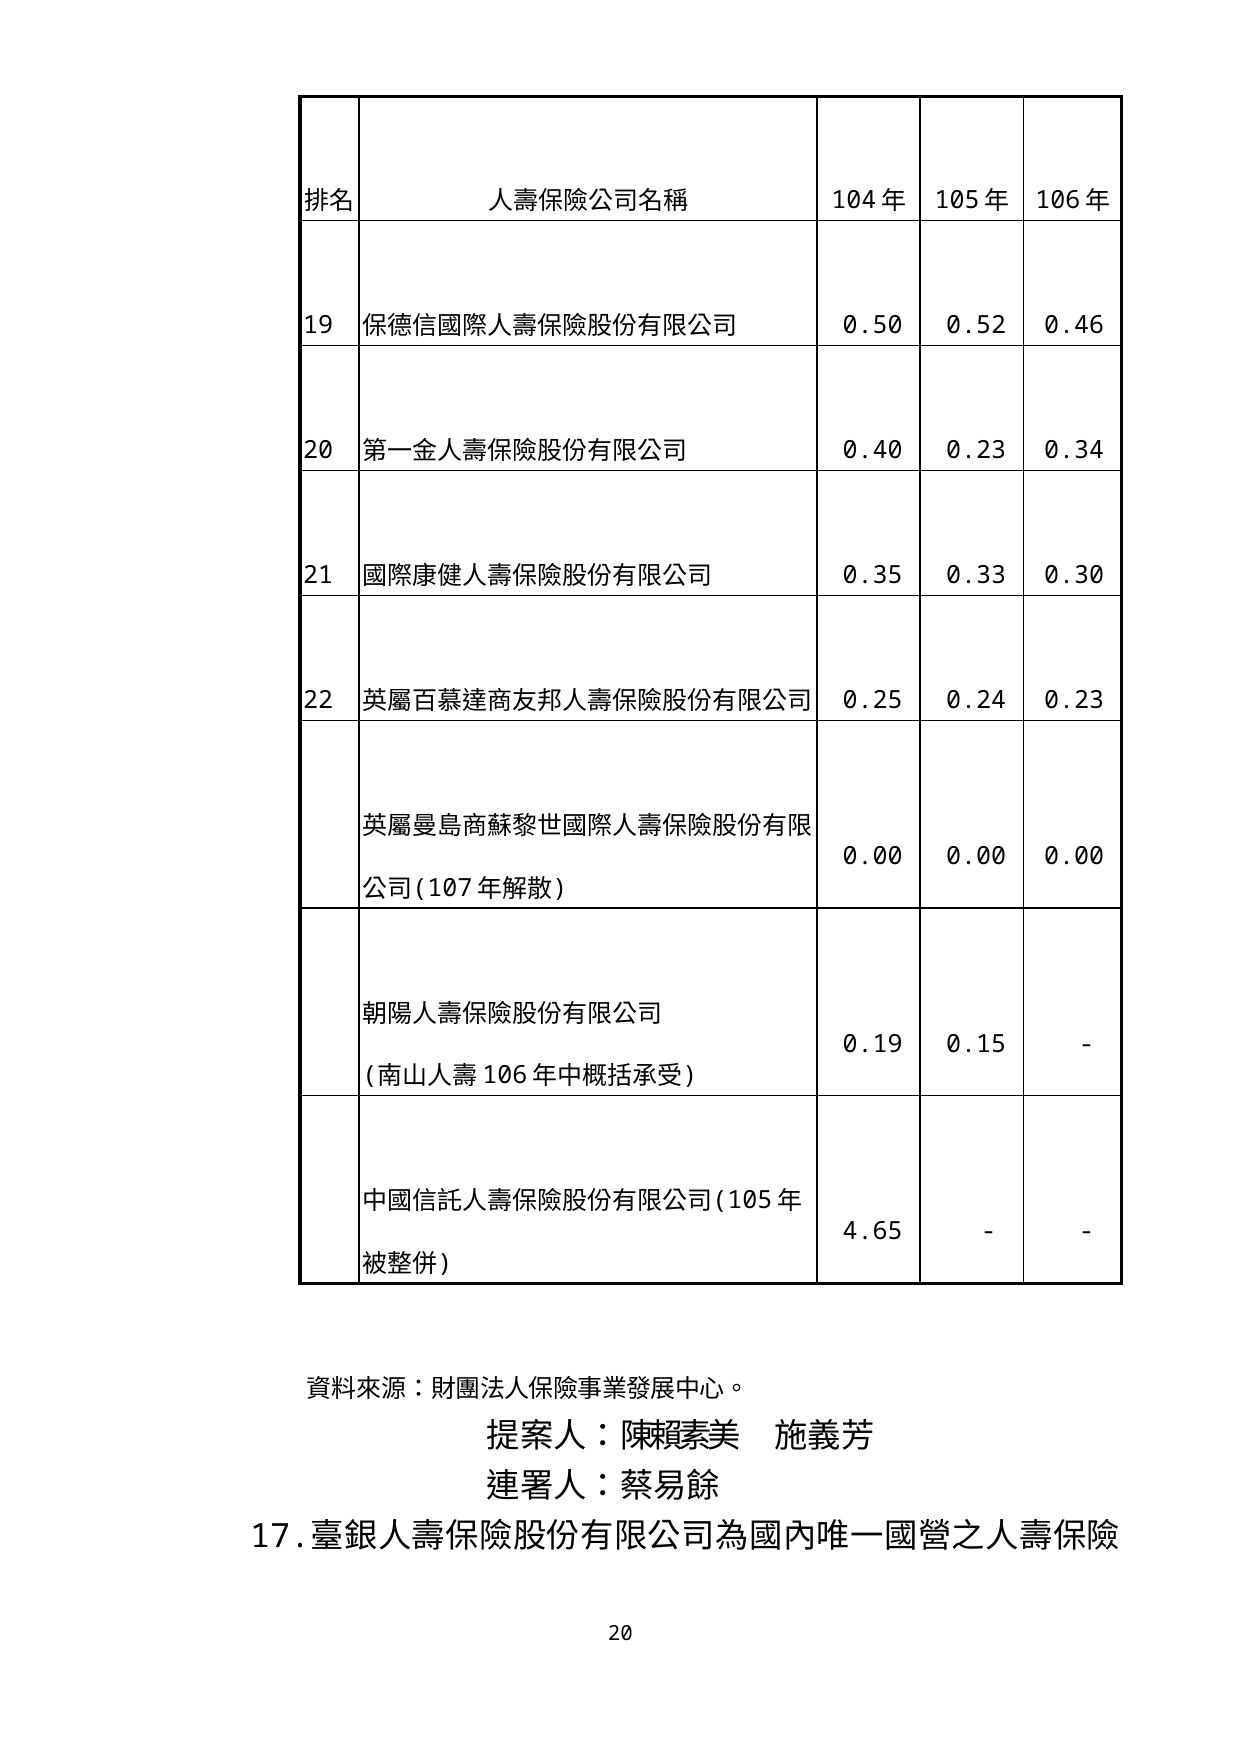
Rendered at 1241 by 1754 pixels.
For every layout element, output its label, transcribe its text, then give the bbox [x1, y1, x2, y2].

table_cell 第一金人壽保險股份有限公司 [360, 346, 816, 469]
table_cell 保德信國際人壽保險股份有限公司 [360, 221, 816, 344]
table_cell 0.15 [921, 909, 1023, 1094]
table_header 人壽保險公司名稱 [360, 98, 816, 219]
text 連署人：蔡易餘 [120, 1457, 1120, 1507]
table_cell 0.33 [921, 471, 1023, 594]
table_cell 英屬百慕達商友邦人壽保險股份有限公司 [360, 596, 816, 719]
table_cell 中國信託人壽保險股份有限公司(105年被整併) [360, 1096, 816, 1282]
table_header 106年 [1024, 98, 1120, 219]
table_cell 0.35 [818, 471, 919, 594]
table_cell 0.30 [1024, 471, 1120, 594]
text 17.臺銀人壽保險股份有限公司為國內唯一國營之人壽保險 [250, 1507, 1120, 1557]
text 資料來源：財團法人保險事業發展中心。 [296, 1344, 1138, 1407]
text 提案人：陳賴素美 施義芳 [120, 1407, 1120, 1457]
table_cell 0.34 [1024, 346, 1120, 469]
table_cell 22 [302, 596, 358, 719]
table_cell 0.25 [818, 596, 919, 719]
table_cell 4.65 [818, 1096, 919, 1282]
table_cell 國際康健人壽保險股份有限公司 [360, 471, 816, 594]
table_cell 20 [302, 346, 358, 469]
table_cell 0.52 [921, 221, 1023, 344]
table_cell 0.19 [818, 909, 919, 1094]
table_cell 0.24 [921, 596, 1023, 719]
table_header 104年 [818, 98, 919, 219]
table_cell [302, 909, 358, 1094]
table_cell [302, 721, 358, 907]
table_cell 0.00 [921, 721, 1023, 907]
table_cell 英屬曼島商蘇黎世國際人壽保險股份有限公司(107年解散) [360, 721, 816, 907]
table_cell 0.00 [1024, 721, 1120, 907]
table_cell 0.40 [818, 346, 919, 469]
table_cell - [921, 1096, 1023, 1282]
table_cell 朝陽人壽保險股份有限公司 (南山人壽106年中概括承受) [360, 909, 816, 1094]
table_cell [302, 1096, 358, 1282]
table_cell 0.46 [1024, 221, 1120, 344]
table_cell 0.50 [818, 221, 919, 344]
table_cell 0.00 [818, 721, 919, 907]
table_cell 0.23 [1024, 596, 1120, 719]
table_cell - [1024, 1096, 1120, 1282]
table_header 排名 [302, 98, 358, 219]
table_header 105年 [921, 98, 1023, 219]
table_cell 21 [302, 471, 358, 594]
table_cell - [1024, 909, 1120, 1094]
table_cell 0.23 [921, 346, 1023, 469]
table_cell 19 [302, 221, 358, 344]
